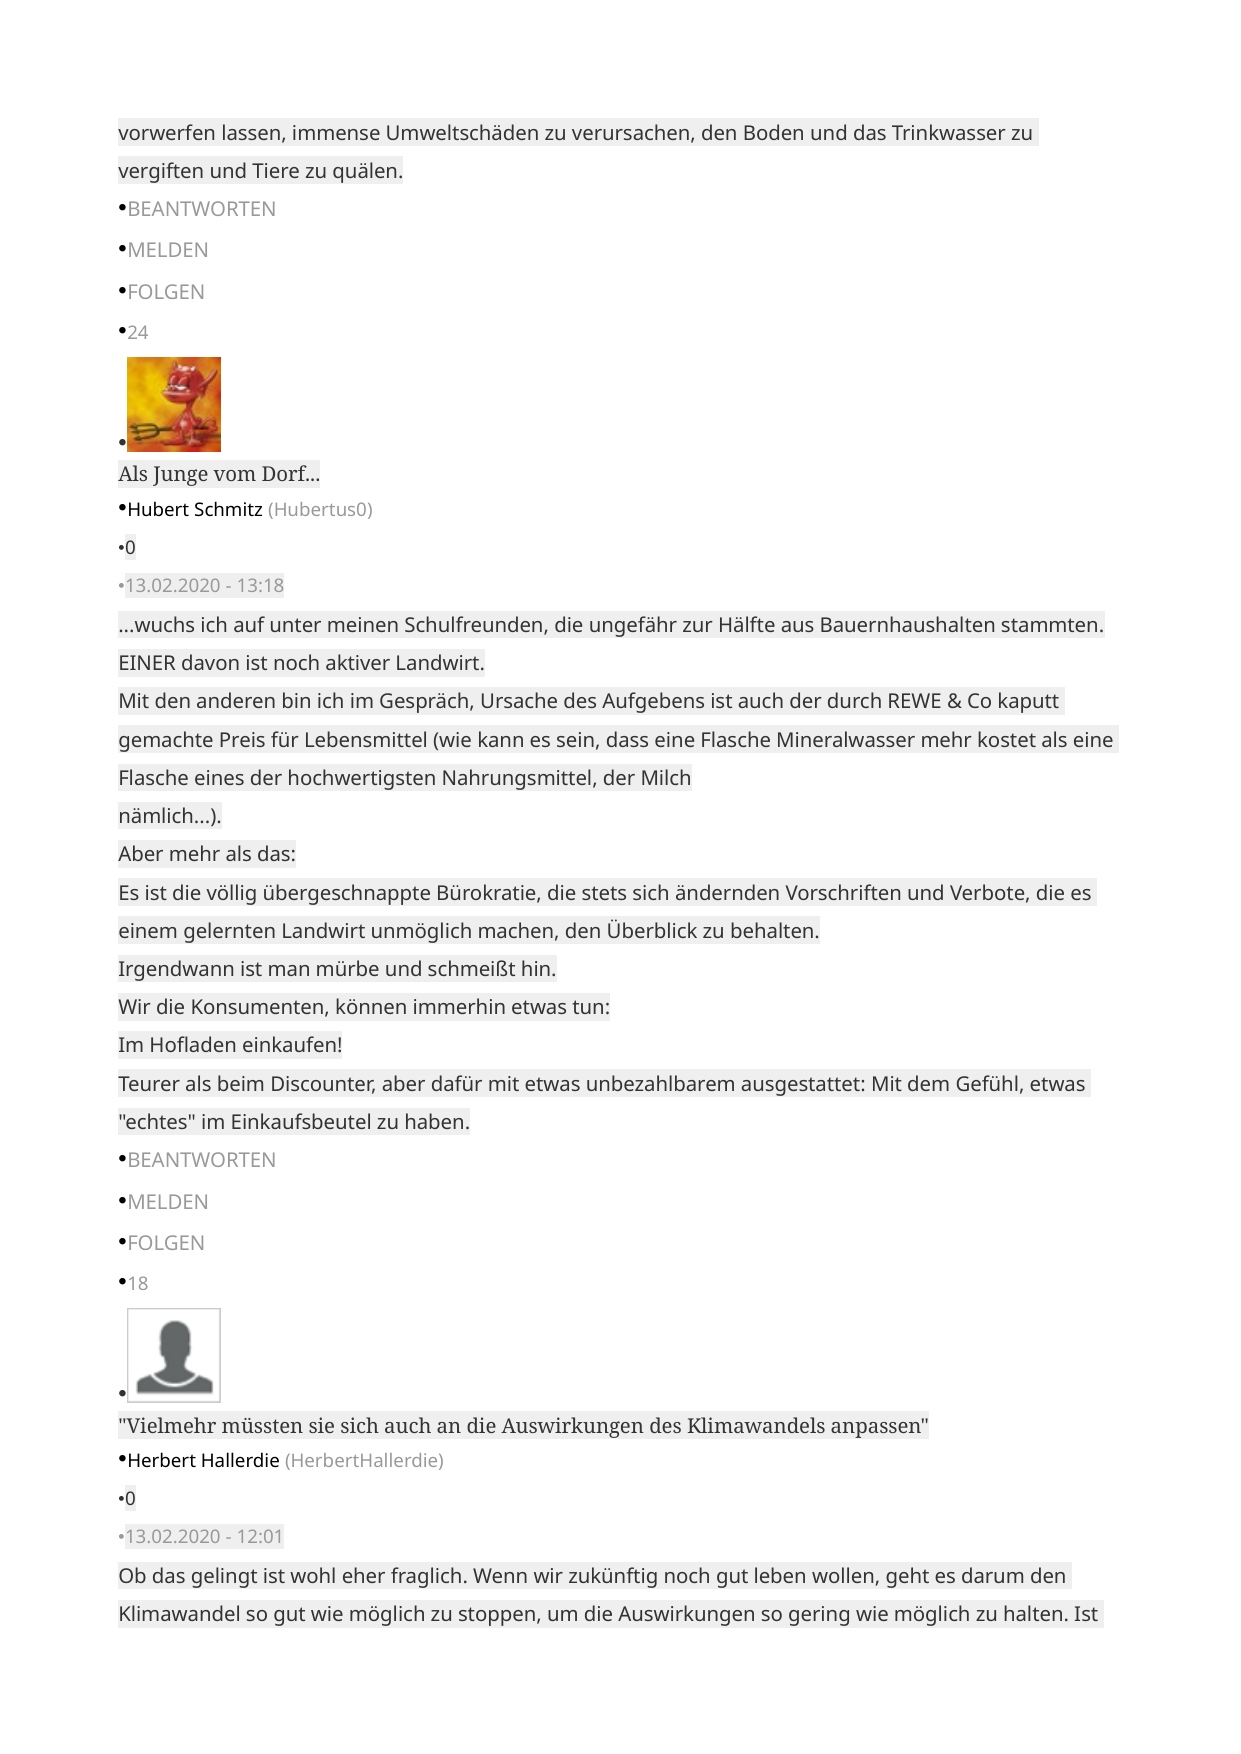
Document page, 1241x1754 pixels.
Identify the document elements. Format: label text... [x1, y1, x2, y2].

picture [127, 1308, 221, 1403]
list FOLGEN [118, 278, 1122, 305]
list BEANTWORTEN [118, 1146, 1122, 1173]
list FOLGEN [118, 1229, 1122, 1257]
list 13.02.2020 - 12:01 [118, 1524, 1122, 1549]
list 24 [118, 319, 1122, 345]
list ...wuchs ich auf unter meinen Schulfreunden, die ungefähr zur Hälfte aus Bauernhaushalten stammten. EINER davon ist noch aktiver Landwirt. Mit den anderen bin ich im Gespräch, Ursache des Aufgebens ist auch der durch REWE & Co kaputt gemachte Preis für Lebensmittel (wie kann es sein, dass eine Flasche Mineralwasser mehr kostet als eine Flasche eines der hochwertigsten Nahrungsmittel, der Milch nämlich...). Aber mehr als das: Es ist die völlig übergeschnappte Bürokratie, die stets sich ändernden Vorschriften und Verbote, die es einem gelernten Landwirt unmöglich machen, den Überblick zu behalten. Irgendwann ist man mürbe und schmeißt hin. Wir die Konsumenten, können immerhin etwas tun: Im Hofladen einkaufen! Teurer als beim Discounter, aber dafür mit etwas unbezahlbarem ausgestattet: Mit dem Gefühl, etwas "echtes" im Einkaufsbeutel zu haben. [118, 611, 1122, 1135]
list vorwerfen lassen, immense Umweltschäden zu verursachen, den Boden und das Trinkwasser zu vergiften und Tiere zu quälen. [118, 118, 1122, 184]
list MELDEN [118, 1187, 1122, 1215]
list Herbert Hallerdie (HerbertHallerdie) [118, 1447, 1122, 1473]
list 18 [118, 1271, 1122, 1296]
list Hubert Schmitz (Hubertus0) [118, 496, 1122, 521]
list 13.02.2020 - 13:18 [118, 572, 1122, 598]
list MELDEN [118, 236, 1122, 264]
list "Vielmehr müssten sie sich auch an die Auswirkungen des Klimawandels anpassen" [118, 1411, 1122, 1439]
list 0 [118, 534, 1122, 560]
list Ob das gelingt ist wohl eher fraglich. Wenn wir zukünftig noch gut leben wollen, geht es darum den Klimawandel so gut wie möglich zu stoppen, um die Auswirkungen so gering wie möglich zu halten. Ist [118, 1562, 1122, 1628]
list 0 [118, 1485, 1122, 1511]
picture [127, 357, 221, 452]
list BEANTWORTEN [118, 194, 1122, 222]
list Als Junge vom Dorf... [118, 460, 1122, 488]
